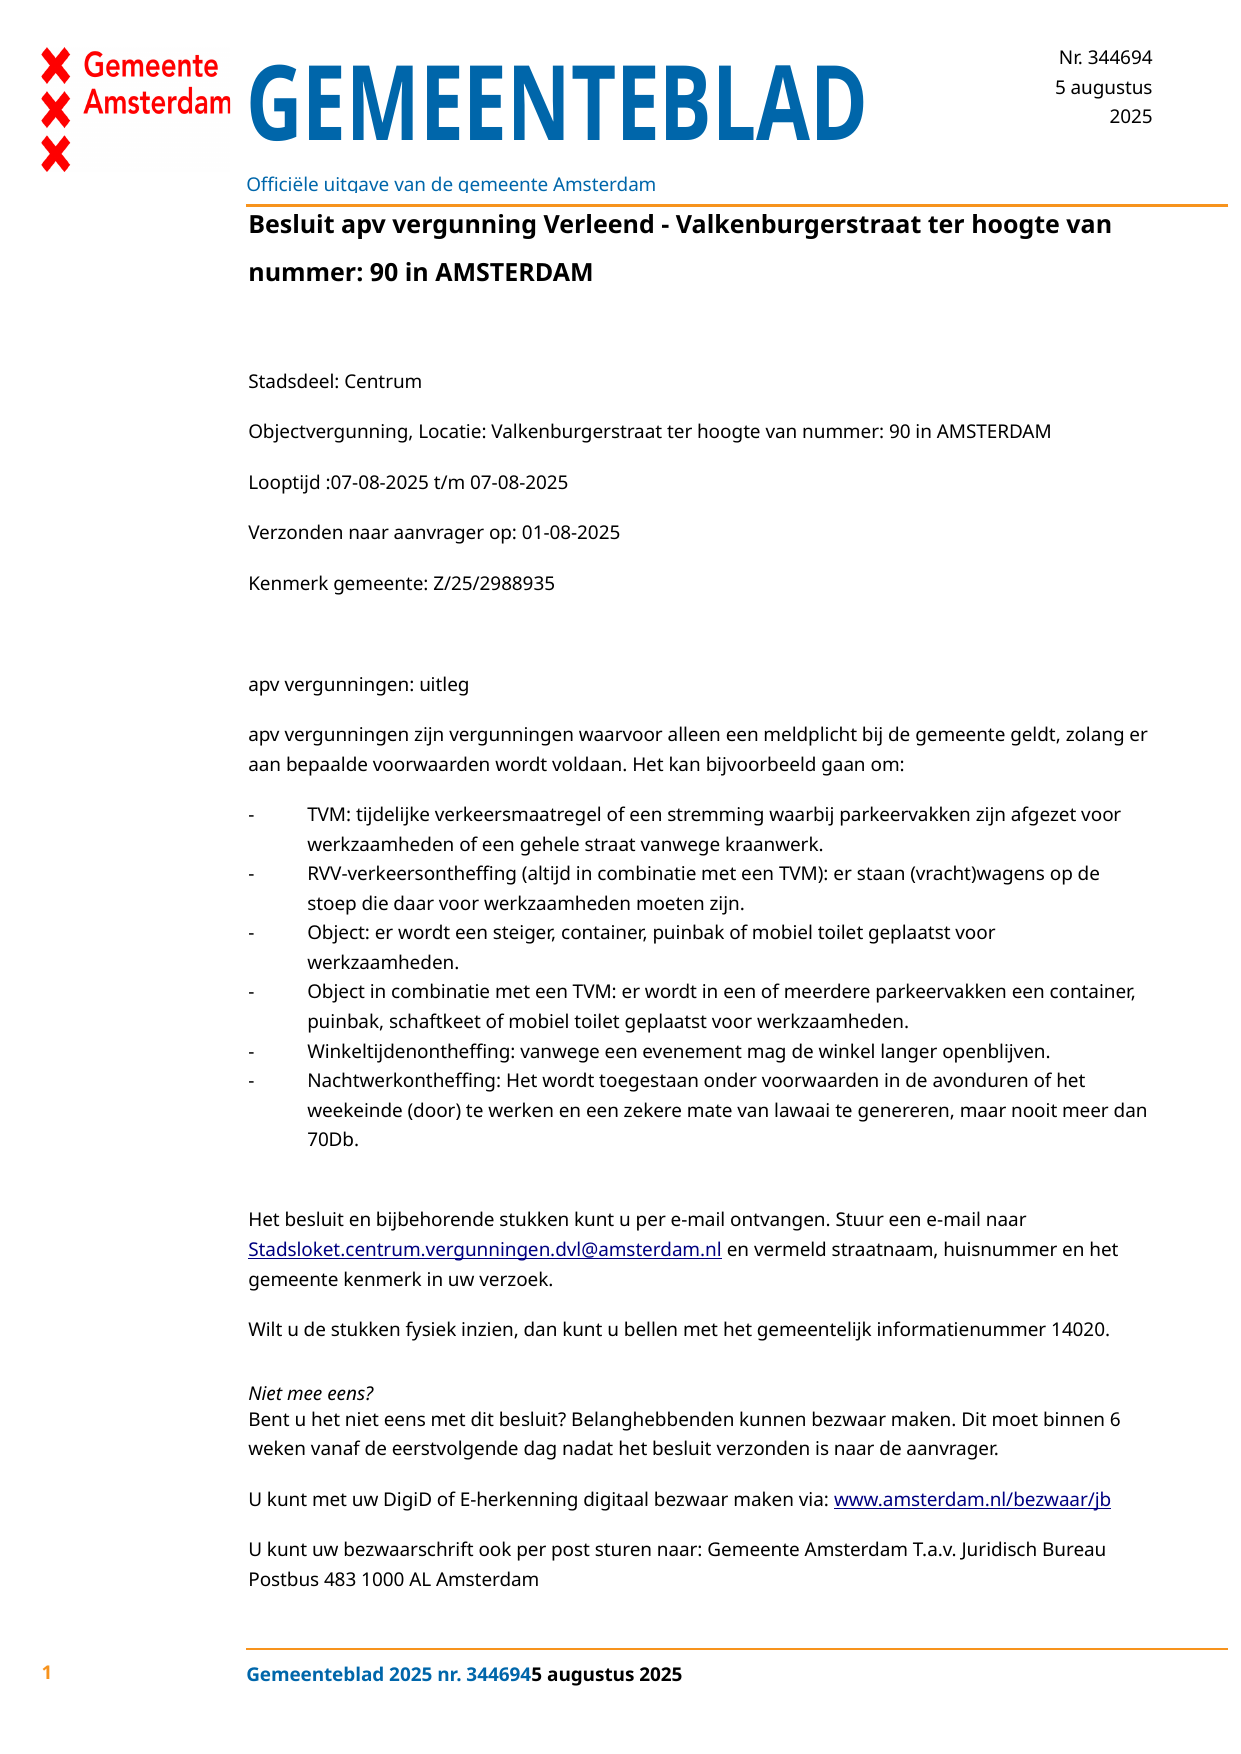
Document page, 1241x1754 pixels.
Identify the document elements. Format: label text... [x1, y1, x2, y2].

list Object in combinatie met een TVM: er wordt in een of meerdere parkeervakken een container, puinbak, schaftkeet of mobiel toilet geplaatst voor werkzaamheden. [248, 979, 1152, 1034]
text Kenmerk gemeente: Z/25/2988935 [248, 570, 1152, 596]
text Niet mee eens? [248, 1380, 1152, 1406]
picture [41, 47, 231, 172]
text Objectvergunning, Locatie: Valkenburgerstraat ter hoogte van nummer: 90 in AMSTERDAM [248, 419, 1152, 444]
text Verzonden naar aanvrager op: 01-08-2025 [248, 519, 1152, 545]
text U kunt uw bezwaarschrift ook per post sturen naar: Gemeente Amsterdam T.a.v. Juridisch Bureau Postbus 483 1000 AL Amsterdam [248, 1536, 1152, 1592]
list Object: er wordt een steiger, container, puinbak of mobiel toilet geplaatst voor werkzaamheden. [248, 919, 1152, 975]
list TVM: tijdelijke verkeersmaatregel of een stremming waarbij parkeervakken zijn afgezet voor werkzaamheden of een gehele straat vanwege kraanwerk. [248, 801, 1152, 857]
list Nachtwerkontheffing: Het wordt toegestaan onder voorwaarden in de avonduren of het weekeinde (door) te werken en een zekere mate van lawaai te genereren, maar nooit meer dan 70Db. [248, 1067, 1152, 1152]
text Looptijd :07-08-2025 t/m 07-08-2025 [248, 469, 1152, 495]
text U kunt met uw DigiD of E-herkenning digitaal bezwaar maken via: www.amsterdam.nl/bezwaar/jb [248, 1486, 1152, 1512]
text apv vergunningen: uitleg [248, 671, 1152, 697]
list RVV-verkeersontheffing (altijd in combinatie met een TVM): er staan (vracht)wagens op de stoep die daar voor werkzaamheden moeten zijn. [248, 860, 1152, 916]
text Besluit apv vergunning Verleend - Valkenburgerstraat ter hoogte van nummer: 90 in AMSTERDAM [248, 207, 1152, 288]
text Stadsdeel: Centrum [248, 368, 1152, 394]
text Het besluit en bijbehorende stukken kunt u per e-mail ontvangen. Stuur een e-mail naar Stadsloket.centrum.vergunningen.dvl@amsterdam.nl en vermeld straatnaam, huisnummer en het gemeente kenmerk in uw verzoek. [248, 1207, 1152, 1292]
text Bent u het niet eens met dit besluit? Belanghebbenden kunnen bezwaar maken. Dit moet binnen 6 weken vanaf de eerstvolgende dag nadat het besluit verzonden is naar de aanvrager. [248, 1406, 1152, 1461]
text apv vergunningen zijn vergunningen waarvoor alleen een meldplicht bij de gemeente geldt, zolang er aan bepaalde voorwaarden wordt voldaan. Het kan bijvoorbeeld gaan om: [248, 721, 1152, 777]
text Wilt u de stukken fysiek inzien, dan kunt u bellen met het gemeentelijk informatienummer 14020. [248, 1316, 1152, 1342]
list Winkeltijdenontheffing: vanwege een evenement mag de winkel langer openblijven. [248, 1038, 1152, 1064]
